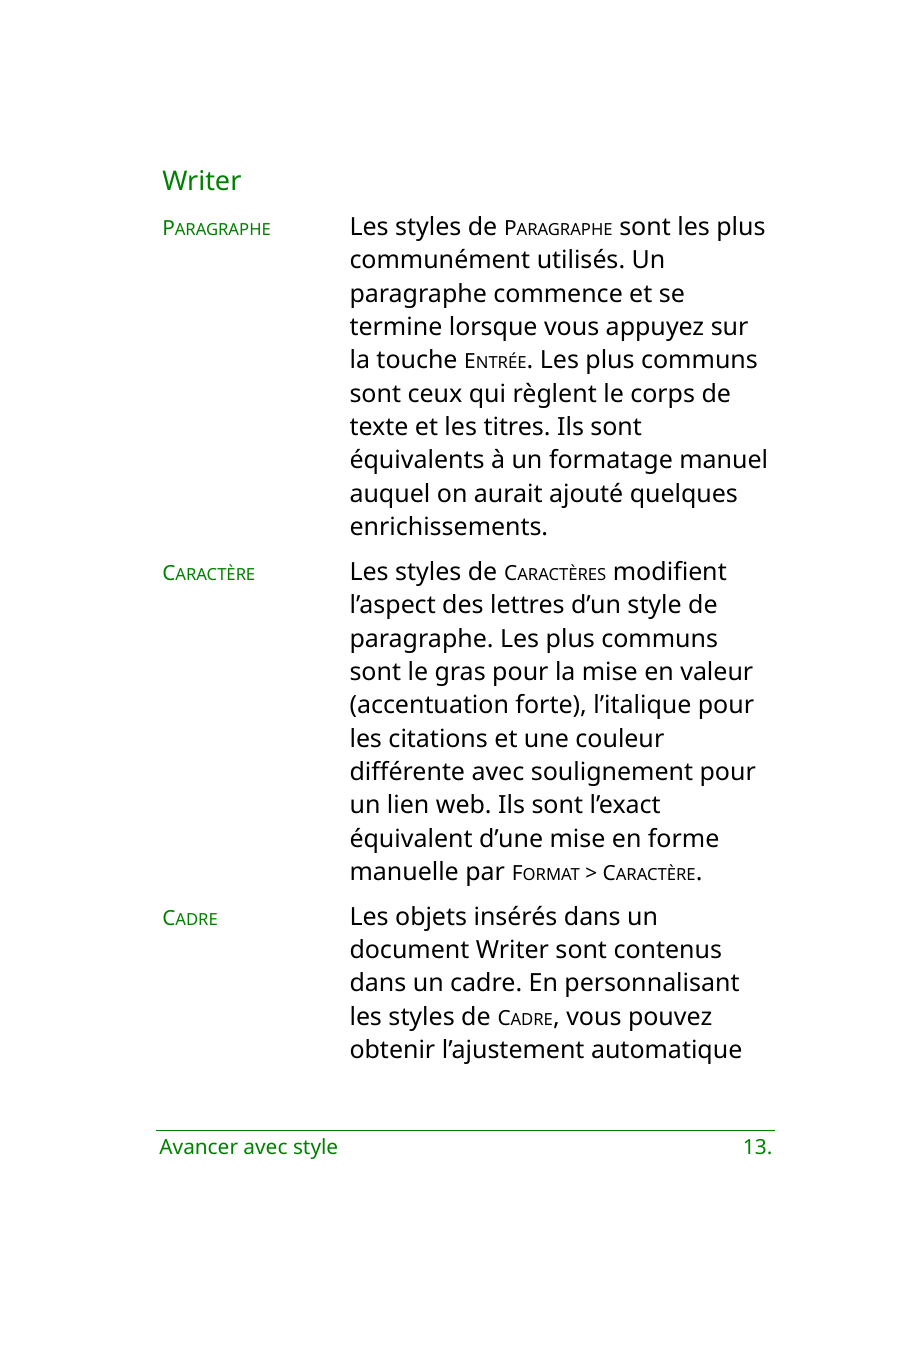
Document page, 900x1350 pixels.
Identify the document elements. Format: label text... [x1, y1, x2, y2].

table_cell Les styles de Paragraphe sont les plus communément utilisés. Un paragraphe commence et se termine lorsque vous appuyez sur la touche Entrée. Les plus communs sont ceux qui règlent le corps de texte et les titres. Ils sont équivalents à un formatage manuel auquel on aurait ajouté quelques enrichissements. [344, 203, 775, 548]
table_cell Paragraphe [156, 203, 344, 548]
table_cell [156, 125, 775, 158]
table_cell Les objets insérés dans un document Writer sont contenus dans un cadre. En personnalisant les styles de Cadre, vous pouvez obtenir l’ajustement automatique [344, 893, 775, 1071]
table_cell Writer [156, 158, 775, 203]
table_cell Caractère [156, 548, 344, 893]
table_cell Les styles de Caractères modifient l’aspect des lettres d’un style de paragraphe. Les plus communs sont le gras pour la mise en valeur (accentuation forte), l’italique pour les citations et une couleur différente avec soulignement pour un lien web. Ils sont l’exact équivalent d’une mise en forme manuelle par Format > Caractère. [344, 548, 775, 893]
table_cell Cadre [156, 893, 344, 1071]
